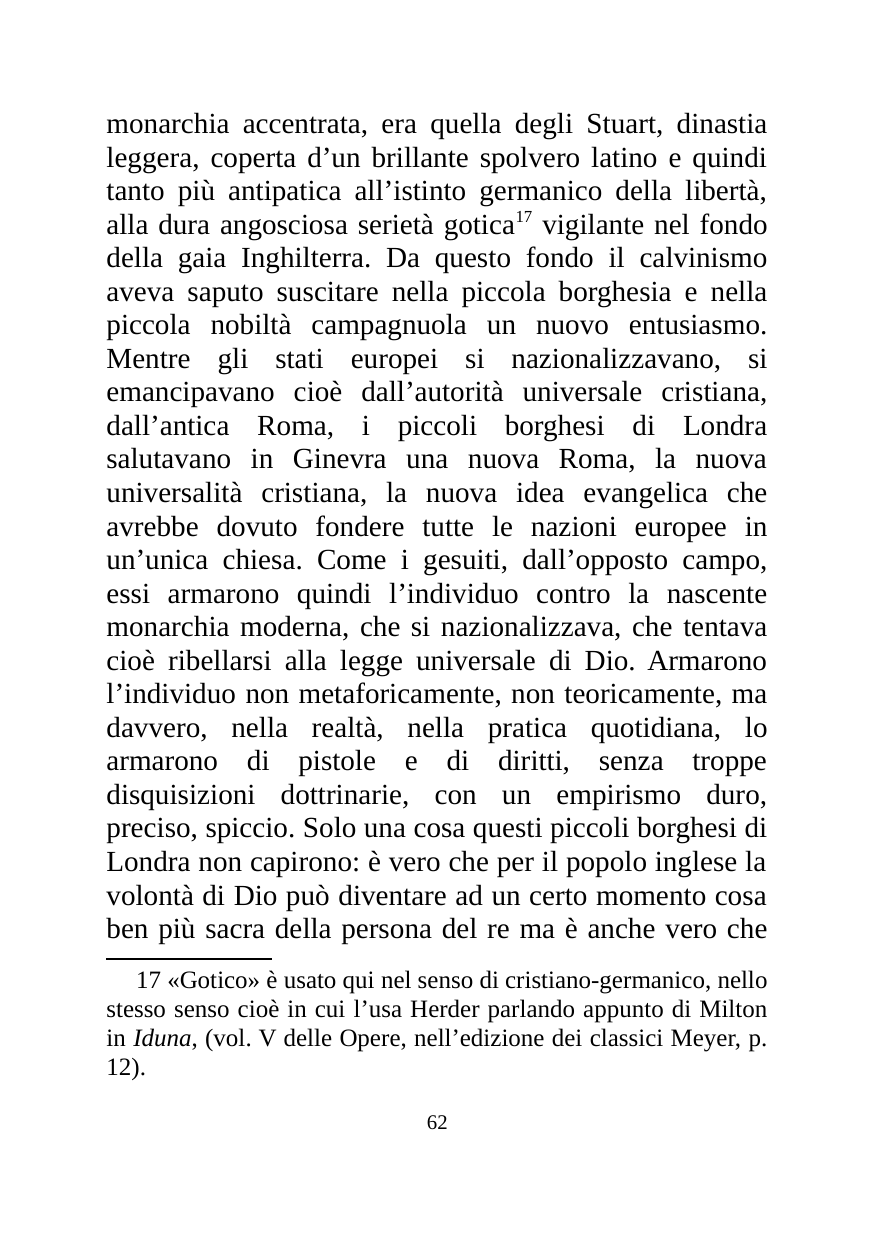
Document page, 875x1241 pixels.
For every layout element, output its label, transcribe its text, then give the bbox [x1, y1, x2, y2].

text «Gotico» è usato qui nel senso di cristiano-germanico, nello stesso senso cioè in cui l’usa Herder parlando appunto di Milton in Iduna, (vol. V delle Opere, nell’edizione dei classici Meyer, p. 12). [106, 965, 768, 1080]
text monarchia accentrata, era quella degli Stuart, dinastia leggera, coperta d’un brillante spolvero latino e quindi tanto più antipatica all’istinto germanico della libertà, alla dura angosciosa serietà gotica vigilante nel fondo della gaia Inghilterra. Da questo fondo il calvinismo aveva saputo suscitare nella piccola borghesia e nella piccola nobiltà campagnuola un nuovo entusiasmo. Mentre gli stati europei si nazionalizzavano, si emancipavano cioè dall’autorità universale cristiana, dall’antica Roma, i piccoli borghesi di Londra salutavano in Ginevra una nuova Roma, la nuova universalità cristiana, la nuova idea evangelica che avrebbe dovuto fondere tutte le nazioni europee in un’unica chiesa. Come i gesuiti, dall’opposto campo, essi armarono quindi l’individuo contro la nascente monarchia moderna, che si nazionalizzava, che tentava cioè ribellarsi alla legge universale di Dio. Armarono l’individuo non metaforicamente, non teoricamente, ma davvero, nella realtà, nella pratica quotidiana, lo armarono di pistole e di diritti, senza troppe disquisizioni dottrinarie, con un empirismo duro, preciso, spiccio. Solo una cosa questi piccoli borghesi di Londra non capirono: è vero che per il popolo inglese la volontà di Dio può diventare ad un certo momento cosa ben più sacra della persona del re ma è anche vero che [106, 106, 768, 945]
